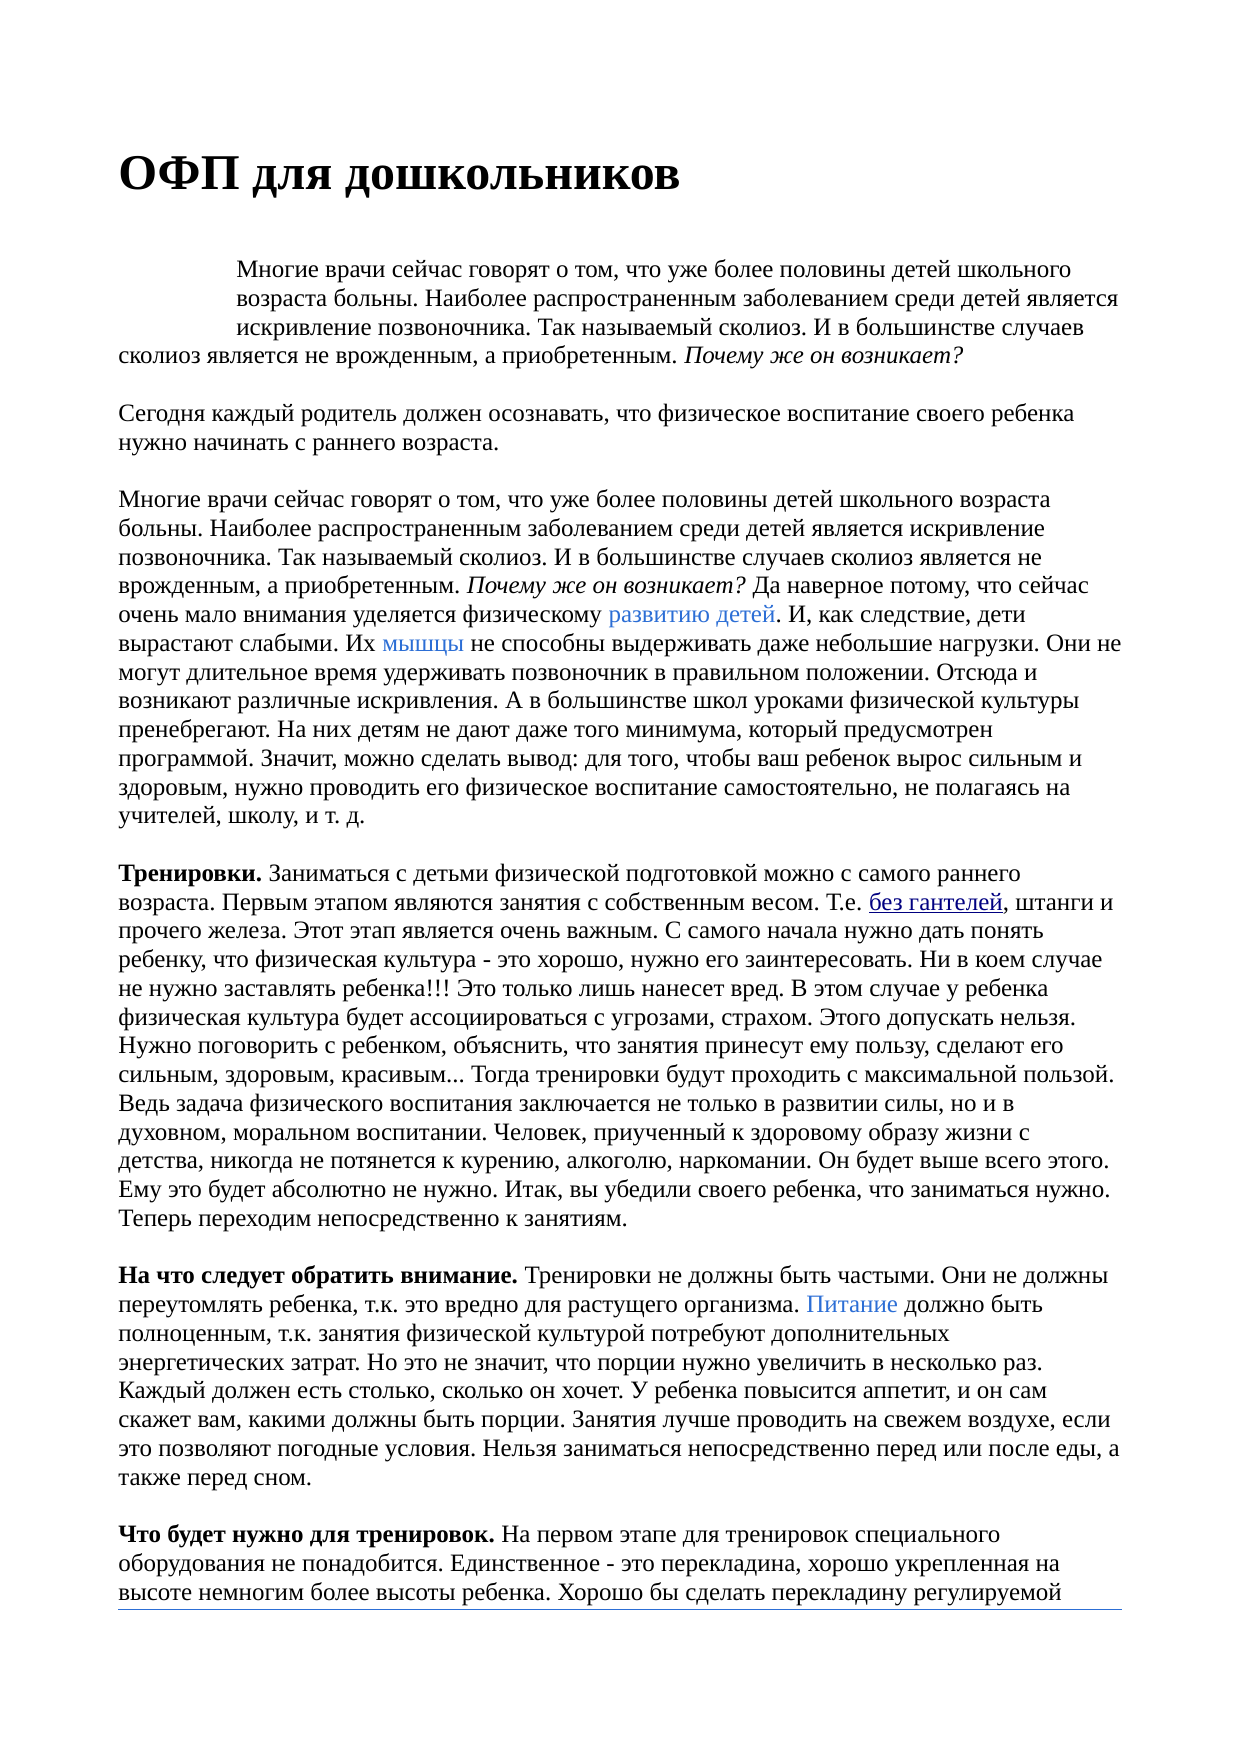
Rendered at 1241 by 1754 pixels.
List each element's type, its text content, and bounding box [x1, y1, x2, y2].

text Многие врачи сейчас говорят о том, что уже более половины детей школьного возраста больны. Наиболее распространенным заболеванием среди детей является искривление позвоночника. Так называемый сколиоз. И в большинстве случаев сколиоз является не врожденным, а приобретенным. Почему же он возникает? Сегодня каждый родитель должен осознавать, что физическое воспитание своего ребенка нужно начинать с раннего возраста. Многие врачи сейчас говорят о том, что уже более половины детей школьного возраста больны. Наиболее распространенным заболеванием среди детей является искривление позвоночника. Так называемый сколиоз. И в большинстве случаев сколиоз является не врожденным, а приобретенным. Почему же он возникает? Да наверное потому, что сейчас очень мало внимания уделяется физическому развитию детей. И, как следствие, дети вырастают слабыми. Их мышцы не способны выдерживать даже небольшие нагрузки. Они не могут длительное время удерживать позвоночник в правильном положении. Отсюда и возникают различные искривления. А в большинстве школ уроками физической культуры пренебрегают. На них детям не дают даже того минимума, который предусмотрен программой. Значит, можно сделать вывод: для того, чтобы ваш ребенок вырос сильным и здоровым, нужно проводить его физическое воспитание самостоятельно, не полагаясь на учителей, школу, и т. д. Тренировки. Заниматься с детьми физической подготовкой можно с самого раннего возраста. Первым этапом являются занятия с собственным весом. Т.е. без гантелей, штанги и прочего железа. Этот этап является очень важным. С самого начала нужно дать понять ребенку, что физическая культура - это хорошо, нужно его заинтересовать. Ни в коем случае не нужно заставлять ребенка!!! Это только лишь нанесет вред. В этом случае у ребенка физическая культура будет ассоциироваться с угрозами, страхом. Этого допускать нельзя. Нужно поговорить с ребенком, объяснить, что занятия принесут ему пользу, сделают его сильным, здоровым, красивым... Тогда тренировки будут проходить с максимальной пользой. Ведь задача физического воспитания заключается не только в развитии силы, но и в духовном, моральном воспитании. Человек, приученный к здоровому образу жизни с детства, никогда не потянется к курению, алкоголю, наркомании. Он будет выше всего этого. Ему это будет абсолютно не нужно. Итак, вы убедили своего ребенка, что заниматься нужно. Теперь переходим непосредственно к занятиям. На что следует обратить внимание. Тренировки не должны быть частыми. Они не должны переутомлять ребенка, т.к. это вредно для растущего организма. Питание должно быть полноценным, т.к. занятия физической культурой потребуют дополнительных энергетических затрат. Но это не значит, что порции нужно увеличить в несколько раз. Каждый должен есть столько, сколько он хочет. У ребенка повысится аппетит, и он сам скажет вам, какими должны быть порции. Занятия лучше проводить на свежем воздухе, если это позволяют погодные условия. Нельзя заниматься непосредственно перед или после еды, а также перед сном. Что будет нужно для тренировок. На первом этапе для тренировок специального оборудования не понадобится. Единственное - это перекладина, хорошо укрепленная на высоте немногим более высоты ребенка. Хорошо бы сделать перекладину регулируемой [118, 254, 1122, 1609]
subtitle ОФП для дошкольников [118, 143, 1122, 201]
